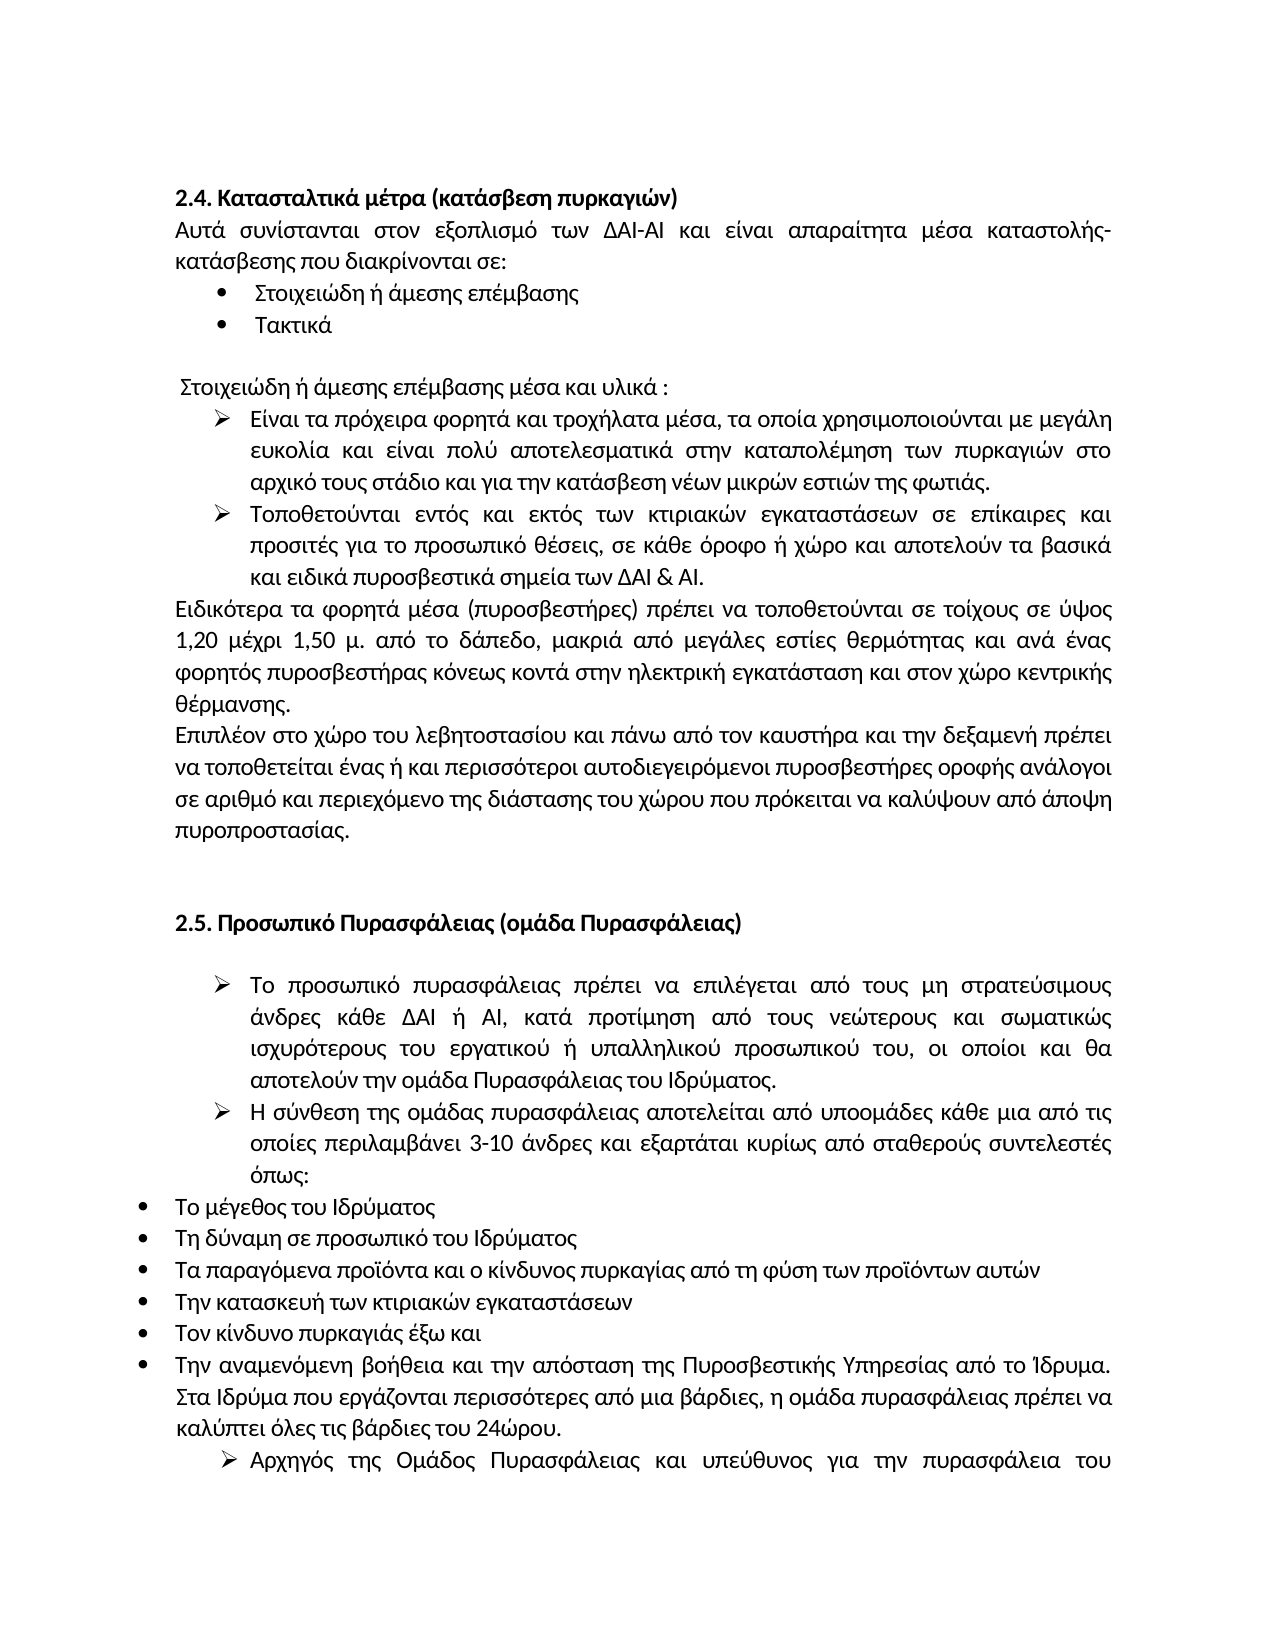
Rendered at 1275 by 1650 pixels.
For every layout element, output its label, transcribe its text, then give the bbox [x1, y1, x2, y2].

list Είναι τα πρόχειρα φορητά και τροχήλατα μέσα, τα οποία χρησιμοποιούνται με μεγάλη ευκολία και είναι πολύ αποτελεσματικά στην καταπολέμηση των πυρκαγιών στο αρχικό τους στάδιο και για την κατάσβεση νέων μικρών εστιών της φωτιάς. [212, 403, 1112, 498]
list Τακτικά [217, 309, 1112, 341]
list Στοιχειώδη ή άμεσης επέμβασης [217, 277, 1112, 309]
list Το προσωπικό πυρασφάλειας πρέπει να επιλέγεται από τους μη στρατεύσιμους άνδρες κάθε ΔΑΙ ή ΑΙ, κατά προτίμηση από τους νεώτερους και σωματικώς ισχυρότερους του εργατικού ή υπαλληλικού προσωπικού του, οι οποίοι και θα αποτελούν την ομάδα Πυρασφάλειας του Ιδρύματος. [212, 969, 1112, 1096]
list Την κατασκευή των κτιριακών εγκαταστάσεων [139, 1286, 1112, 1318]
list Την αναμενόμενη βοήθεια και την απόσταση της Πυροσβεστικής Υπηρεσίας από το Ίδρυμα. Στα Ιδρύμα που εργάζονται περισσότερες από μια βάρδιες, η ομάδα πυρασφάλειας πρέπει να καλύπτει όλες τις βάρδιες του 24ώρου. [139, 1349, 1112, 1444]
text Αυτά συνίστανται στον εξοπλισμό των ΔΑΙ-ΑΙ και είναι απαραίτητα μέσα καταστολής-κατάσβεσης που διακρίνονται σε: [175, 214, 1112, 277]
list Αρχηγός της Ομάδος Πυρασφάλειας και υπεύθυνος για την πυρασφάλεια του [204, 1444, 1112, 1476]
text 2.4. Κατασταλτικά μέτρα (κατάσβεση πυρκαγιών) [175, 182, 1112, 214]
list Τοποθετούνται εντός και εκτός των κτιριακών εγκαταστάσεων σε επίκαιρες και προσιτές για το προσωπικό θέσεις, σε κάθε όροφο ή χώρο και αποτελούν τα βασικά και ειδικά πυροσβεστικά σημεία των ΔΑΙ & ΑΙ. [212, 498, 1112, 593]
text 2.5. Προσωπικό Πυρασφάλειας (ομάδα Πυρασφάλειας) [175, 907, 1112, 939]
list Η σύνθεση της ομάδας πυρασφάλειας αποτελείται από υποομάδες κάθε μια από τις οποίες περιλαμβάνει 3-10 άνδρες και εξαρτάται κυρίως από σταθερούς συντελεστές όπως: [212, 1096, 1112, 1191]
list Τα παραγόμενα προϊόντα και ο κίνδυνος πυρκαγίας από τη φύση των προϊόντων αυτών [139, 1254, 1112, 1286]
list Το μέγεθος του Ιδρύματος [139, 1191, 1112, 1223]
text Επιπλέον στο χώρο του λεβητοστασίου και πάνω από τον καυστήρα και την δεξαμενή πρέπει να τοποθετείται ένας ή και περισσότεροι αυτοδιεγειρόμενοι πυροσβεστήρες οροφής ανάλογοι σε αριθμό και περιεχόμενο της διάστασης του χώρου που πρόκειται να καλύψουν από άποψη πυροπροστασίας. [175, 719, 1112, 846]
text Ειδικότερα τα φορητά μέσα (πυροσβεστήρες) πρέπει να τοποθετούνται σε τοίχους σε ύψος 1,20 μέχρι 1,50 μ. από το δάπεδο, μακριά από μεγάλες εστίες θερμότητας και ανά ένας φορητός πυροσβεστήρας κόνεως κοντά στην ηλεκτρική εγκατάσταση και στον χώρο κεντρικής θέρμανσης. [175, 593, 1112, 719]
list Τη δύναμη σε προσωπικό του Ιδρύματος [139, 1223, 1112, 1254]
list Τον κίνδυνο πυρκαγιάς έξω και [139, 1318, 1112, 1349]
text Στοιχειώδη ή άμεσης επέμβασης μέσα και υλικά : [175, 371, 1112, 403]
